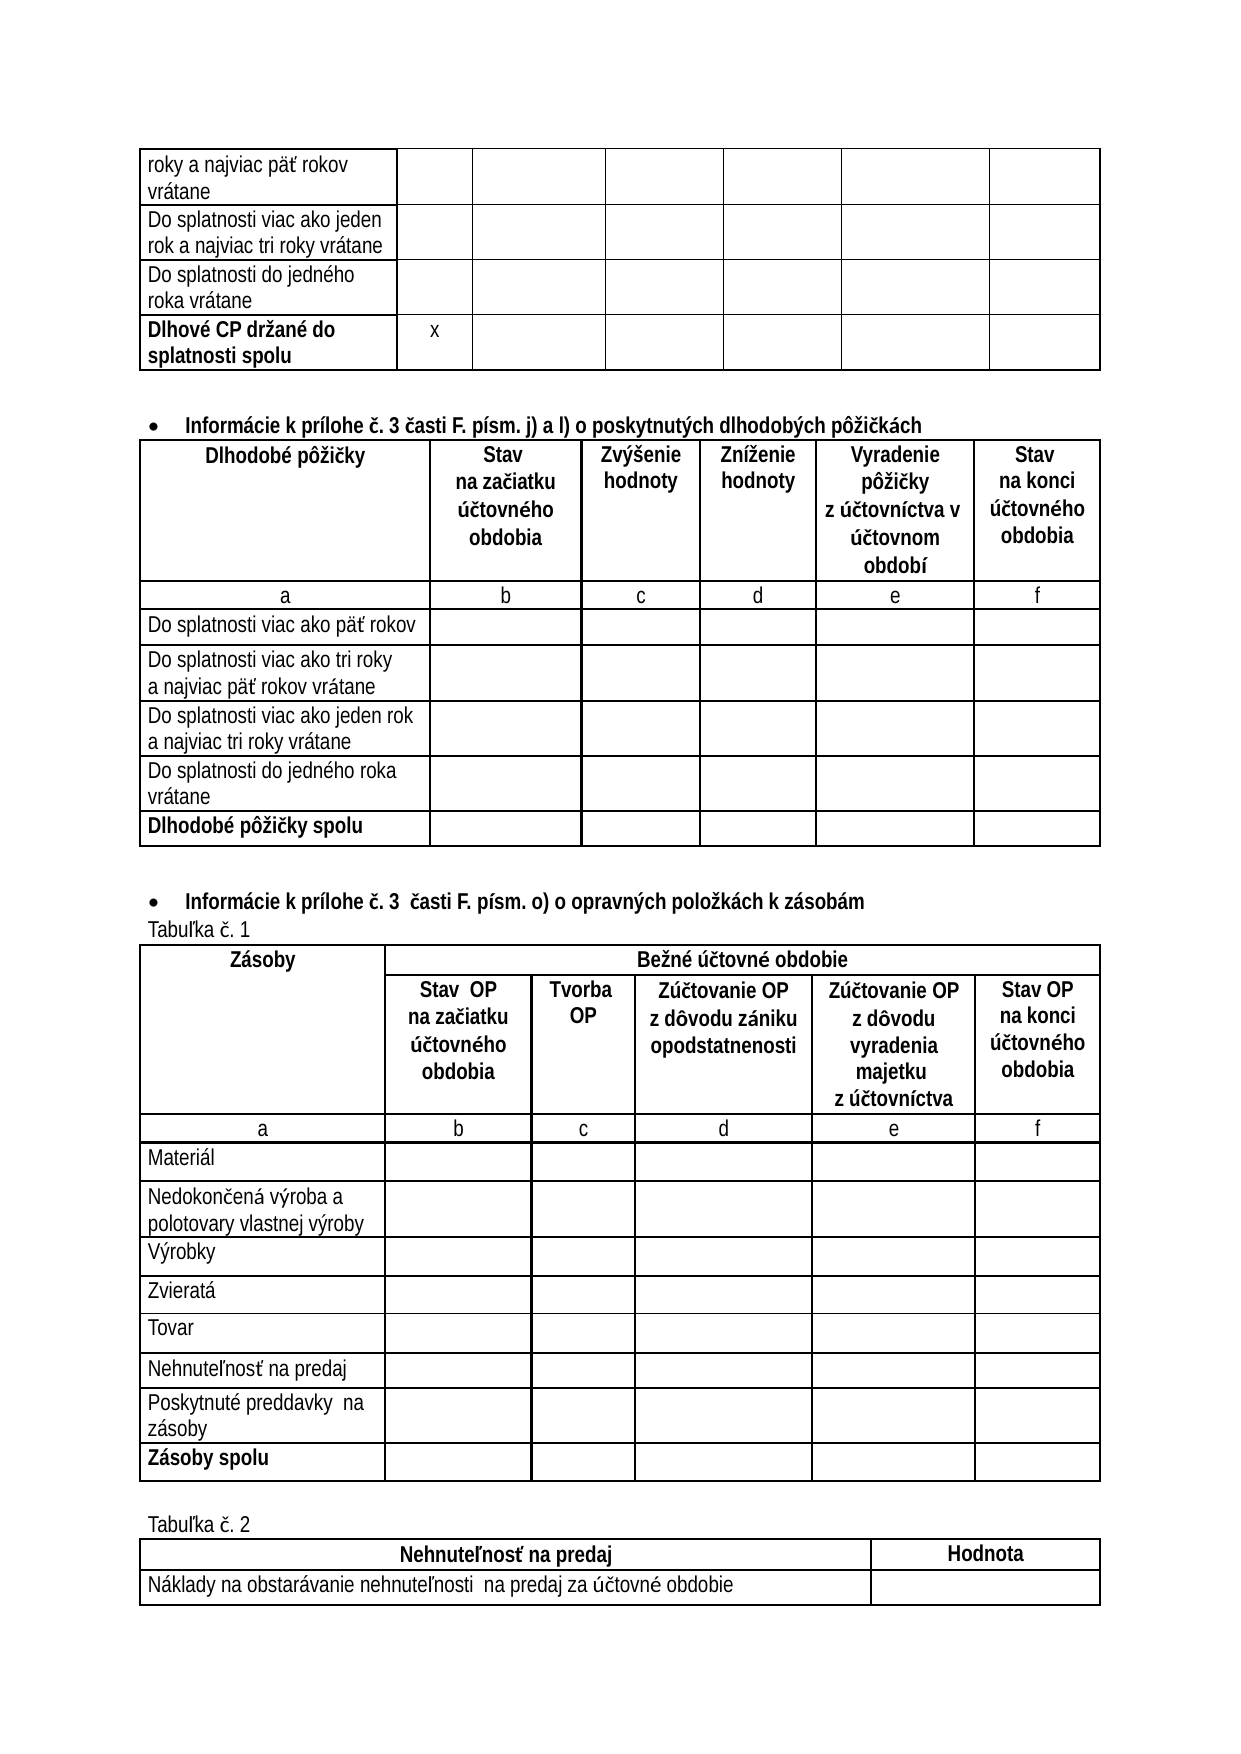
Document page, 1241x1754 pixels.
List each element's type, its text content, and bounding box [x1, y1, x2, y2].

table_cell e [817, 582, 973, 608]
table_header Zníženie hodnoty [701, 441, 815, 579]
table_header Nehnuteľnosť na predaj [141, 1540, 870, 1568]
table_header Stav na začiatku účtovného obdobia [431, 441, 580, 579]
table_cell [976, 1354, 1099, 1387]
table_cell e [813, 1115, 974, 1141]
table_cell [842, 315, 989, 368]
table_cell [976, 1238, 1099, 1275]
list Informácie k prílohe č. 3 časti F. písm. j) a l) o poskytnutých dlhodobých pôžičkách [148, 411, 1093, 439]
table_cell [976, 1444, 1099, 1480]
table_cell b [431, 582, 580, 608]
table_cell [431, 757, 580, 809]
table_cell Nehnuteľnosť na predaj [141, 1354, 384, 1387]
table_cell Tovar [141, 1314, 384, 1352]
table_cell [842, 205, 989, 259]
table_cell [813, 1444, 974, 1480]
table_cell [842, 260, 989, 314]
table_cell [976, 1389, 1099, 1442]
table_cell [636, 1314, 811, 1352]
table_cell [817, 812, 973, 845]
table_cell Materiál [141, 1144, 384, 1180]
table_cell [724, 205, 841, 259]
text Tabuľka č. 1 [148, 916, 1093, 943]
table_cell Zásoby spolu [141, 1444, 384, 1480]
table_cell Zúčtovanie OP z dôvodu vyradenia majetku z účtovníctva [813, 976, 974, 1112]
table_cell [386, 1277, 530, 1313]
table_cell [872, 1571, 1099, 1604]
table_cell roky a najviac päť rokov vrátane [141, 150, 396, 204]
table_header Zásoby [141, 946, 384, 1112]
table_cell [817, 646, 973, 700]
table_cell [636, 1389, 811, 1442]
table_cell [636, 1182, 811, 1236]
table_cell [583, 757, 699, 809]
table_cell [533, 1314, 634, 1352]
table_cell [990, 149, 1099, 204]
table_cell [701, 757, 815, 809]
table_cell [701, 646, 815, 700]
table_cell [473, 149, 605, 204]
table_cell Výrobky [141, 1238, 384, 1275]
table_cell [386, 1238, 530, 1275]
table_cell [976, 1182, 1099, 1236]
table_cell [606, 315, 723, 368]
table_cell Dlhové CP držané do splatnosti spolu [141, 316, 396, 368]
table_cell b [386, 1115, 530, 1141]
table_cell [431, 646, 580, 700]
table_cell [386, 1314, 530, 1352]
table_cell [990, 260, 1099, 314]
table_cell Do splatnosti do jedného roka vrátane [141, 261, 396, 314]
table_cell a [141, 582, 429, 608]
table_cell [606, 149, 723, 204]
table_cell [398, 260, 472, 314]
table_cell [813, 1238, 974, 1275]
table_cell [636, 1277, 811, 1313]
table_cell d [701, 582, 815, 608]
table_cell [386, 1182, 530, 1236]
table_header Hodnota [872, 1540, 1099, 1568]
table_cell [431, 702, 580, 755]
table_cell Do splatnosti viac ako jeden rok a najviac tri roky vrátane [141, 702, 429, 755]
table_cell [606, 260, 723, 314]
table_cell Stav OP na konci účtovného obdobia [976, 976, 1099, 1112]
list Informácie k prílohe č. 3 časti F. písm. o) o opravných položkách k zásobám [147, 887, 1093, 916]
table_cell [976, 1314, 1099, 1352]
table_cell [724, 315, 841, 368]
table_cell [975, 812, 1099, 845]
table_cell [813, 1314, 974, 1352]
table_cell Zúčtovanie OP z dôvodu zániku opodstatnenosti [636, 976, 811, 1112]
table_cell [386, 1444, 530, 1480]
table_cell [473, 315, 605, 368]
table_cell [533, 1444, 634, 1480]
table_cell [606, 205, 723, 259]
table_cell [473, 260, 605, 314]
table_cell [533, 1354, 634, 1387]
table_cell [724, 149, 841, 204]
table_cell [975, 702, 1099, 755]
table_cell [398, 149, 472, 204]
table_cell [583, 646, 699, 700]
table_header Vyradenie pôžičky z účtovníctva v účtovnom období [817, 441, 973, 579]
table_cell [817, 610, 973, 643]
table_cell a [141, 1115, 384, 1141]
table_cell [990, 205, 1099, 259]
table_cell Náklady na obstarávanie nehnuteľnosti na predaj za účtovné obdobie [141, 1571, 870, 1604]
table_cell Dlhodobé pôžičky spolu [141, 812, 429, 845]
table_cell Do splatnosti do jedného roka vrátane [141, 757, 429, 809]
table_cell [636, 1444, 811, 1480]
table_cell [636, 1238, 811, 1275]
table_header Dlhodobé pôžičky [141, 441, 429, 579]
table_cell [636, 1354, 811, 1387]
text Tabuľka č. 2 [148, 1510, 1093, 1538]
table_cell Zvieratá [141, 1277, 384, 1313]
table_cell [813, 1182, 974, 1236]
table_cell c [583, 582, 699, 608]
table_cell [583, 812, 699, 845]
table_header Zvýšenie hodnoty [583, 441, 699, 579]
table_cell [976, 1144, 1099, 1180]
table_cell [701, 702, 815, 755]
table_cell d [636, 1115, 811, 1141]
table_cell [473, 205, 605, 259]
table_cell [975, 757, 1099, 809]
table_cell f [976, 1115, 1099, 1141]
table_cell [533, 1182, 634, 1236]
table_cell [398, 205, 472, 259]
table_cell [701, 610, 815, 643]
table_cell Do splatnosti viac ako tri roky a najviac päť rokov vrátane [141, 646, 429, 700]
table_cell [813, 1144, 974, 1180]
table_cell [636, 1144, 811, 1180]
table_cell Do splatnosti viac ako jeden rok a najviac tri roky vrátane [141, 206, 396, 259]
table_cell [431, 812, 580, 845]
table_cell Tvorba OP [533, 976, 634, 1112]
table_header Bežné účtovné obdobie [386, 946, 1099, 974]
table_cell [583, 702, 699, 755]
table_cell [813, 1389, 974, 1442]
table_cell [724, 260, 841, 314]
table_cell [975, 610, 1099, 643]
table_cell x [398, 315, 472, 368]
table_cell Do splatnosti viac ako päť rokov [141, 610, 429, 643]
table_cell [533, 1238, 634, 1275]
table_cell [431, 610, 580, 643]
table_cell [817, 702, 973, 755]
table_cell Nedokončená výroba a polotovary vlastnej výroby [141, 1182, 384, 1236]
table_cell [842, 149, 989, 204]
table_cell f [975, 582, 1099, 608]
table_cell Poskytnuté preddavky na zásoby [141, 1389, 384, 1442]
table_cell [386, 1144, 530, 1180]
table_cell [990, 315, 1099, 368]
table_cell [533, 1144, 634, 1180]
table_cell [975, 646, 1099, 700]
table_cell [533, 1277, 634, 1313]
table_cell Stav OP na začiatku účtovného obdobia [386, 976, 530, 1112]
table_cell [386, 1389, 530, 1442]
table_cell [813, 1354, 974, 1387]
table_cell [817, 757, 973, 809]
table_cell [386, 1354, 530, 1387]
table_cell [533, 1389, 634, 1442]
table_cell c [533, 1115, 634, 1141]
table_header Stav na konci účtovného obdobia [975, 441, 1099, 579]
table_cell [976, 1277, 1099, 1313]
table_cell [701, 812, 815, 845]
table_cell [813, 1277, 974, 1313]
table_cell [583, 610, 699, 643]
